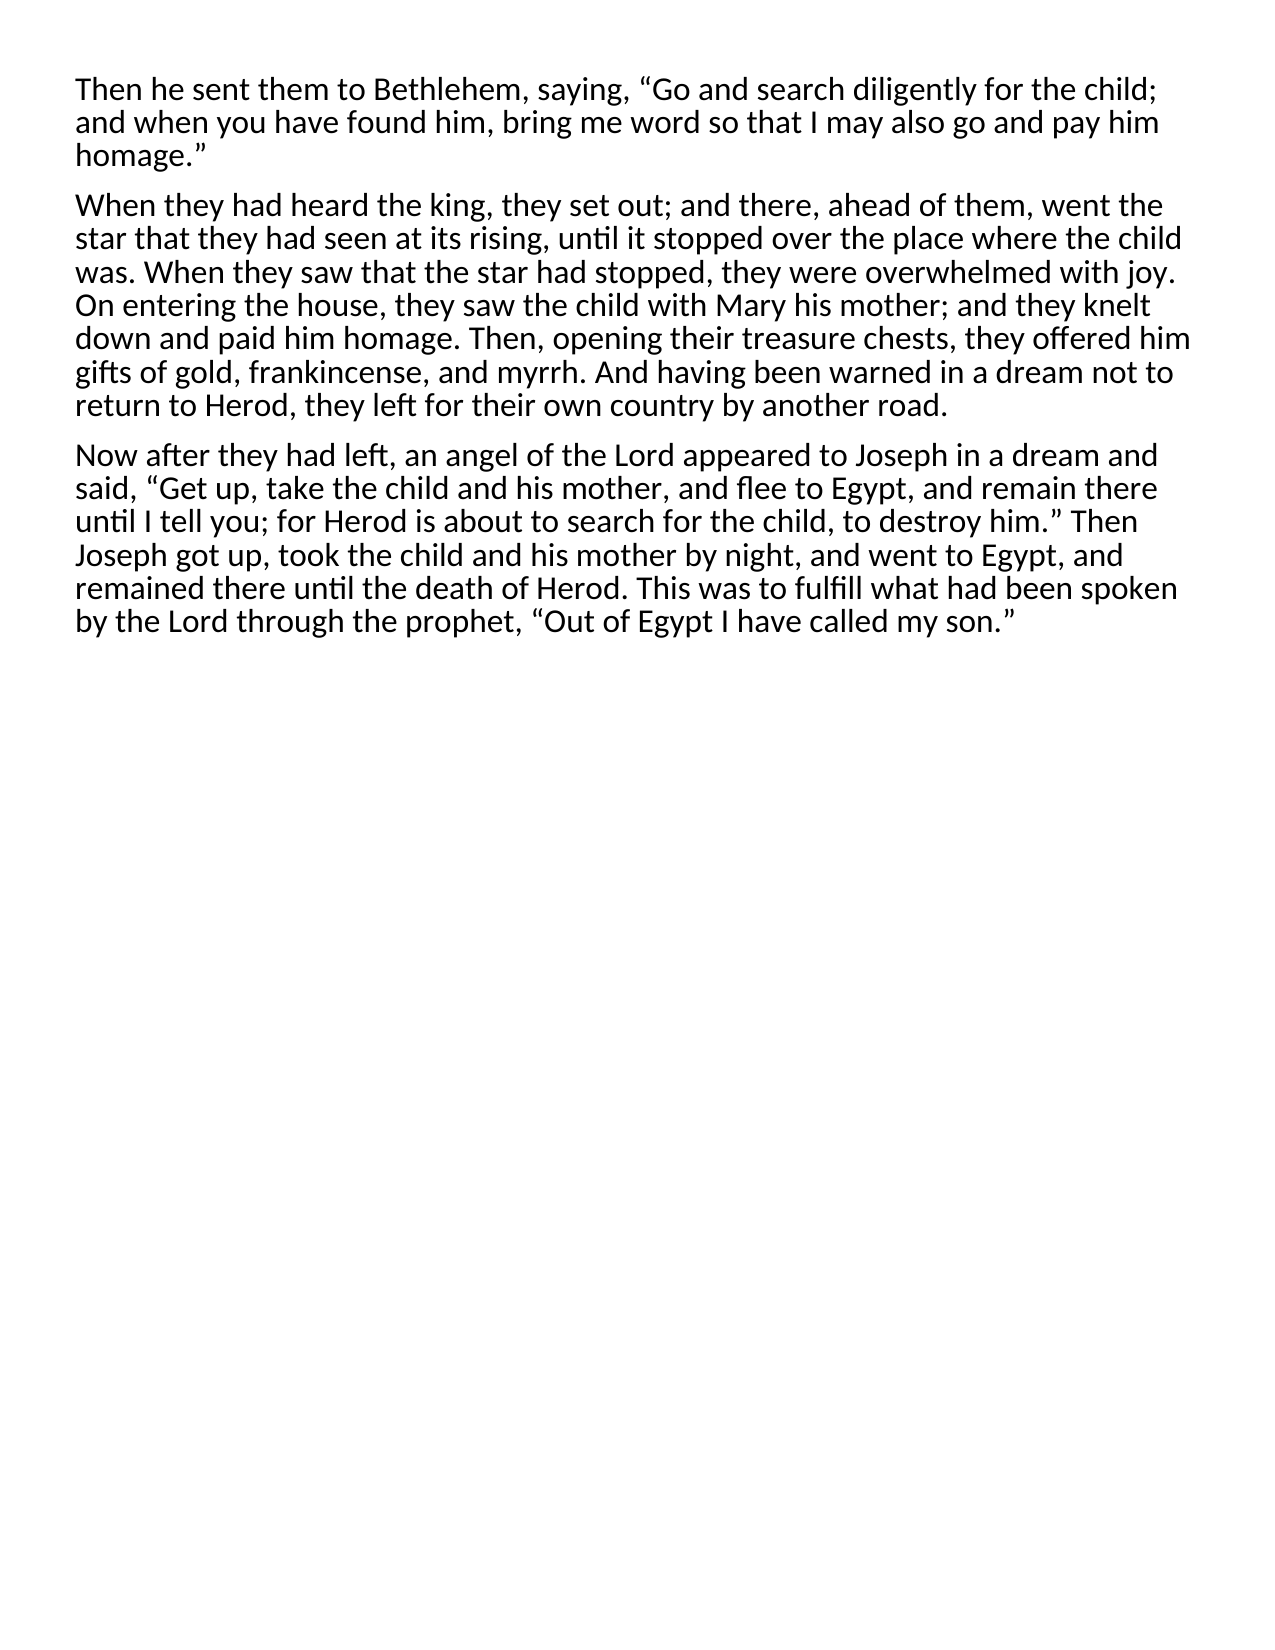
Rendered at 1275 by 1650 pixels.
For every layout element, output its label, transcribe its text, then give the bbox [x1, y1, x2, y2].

text Then he sent them to Bethlehem, saying, “Go and search diligently for the child; and when you have found him, bring me word so that I may also go and pay him homage.” [75, 75, 1200, 175]
text When they had heard the king, they set out; and there, ahead of them, went the star that they had seen at its rising, until it stopped over the place where the child was. When they saw that the star had stopped, they were overwhelmed with joy. On entering the house, they saw the child with Mary his mother; and they knelt down and paid him homage. Then, opening their treasure chests, they offered him gifts of gold, frankincense, and myrrh. And having been warned in a dream not to return to Herod, they left for their own country by another road. [75, 191, 1200, 425]
text Now after they had left, an angel of the Lord appeared to Joseph in a dream and said, “Get up, take the child and his mother, and flee to Egypt, and remain there until I tell you; for Herod is about to search for the child, to destroy him.” Then Joseph got up, took the child and his mother by night, and went to Egypt, and remained there until the death of Herod. This was to fulfill what had been spoken by the Lord through the prophet, “Out of Egypt I have called my son.” [75, 441, 1200, 641]
